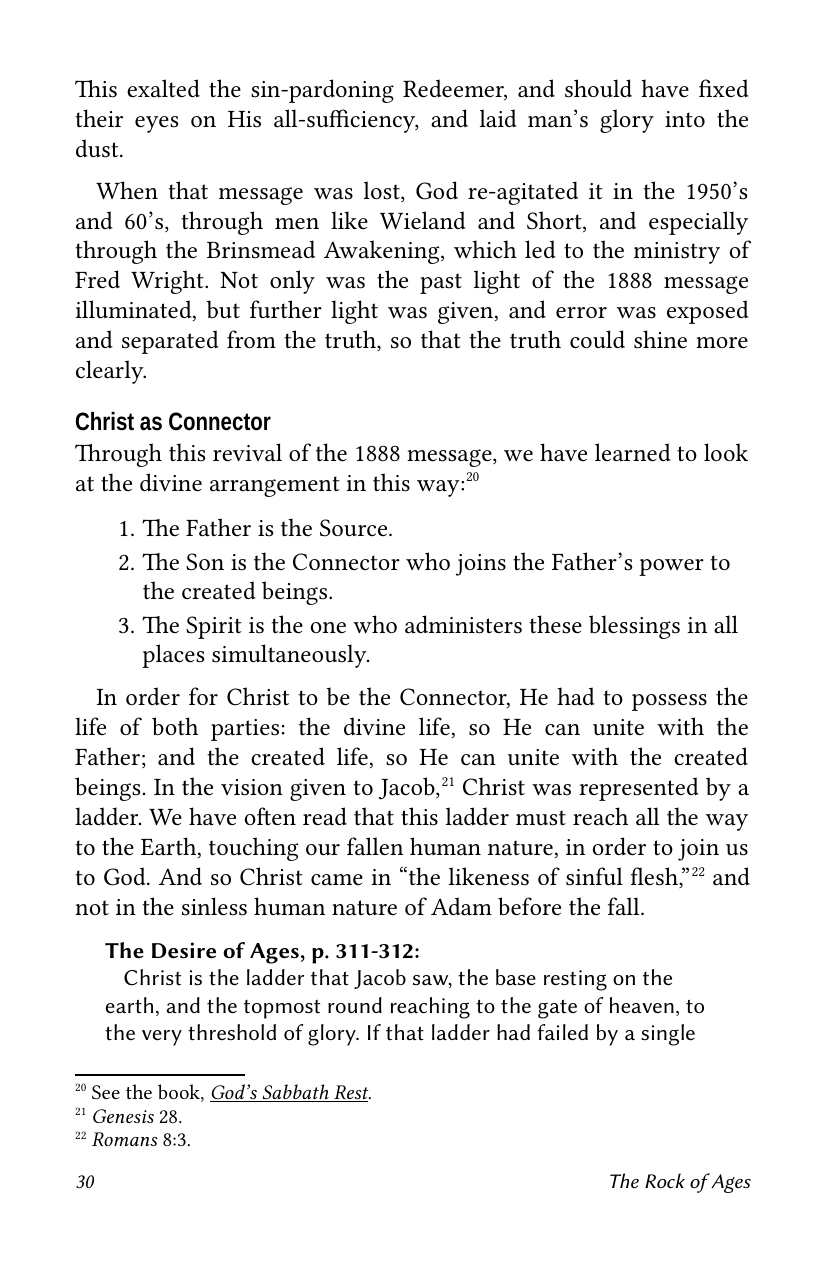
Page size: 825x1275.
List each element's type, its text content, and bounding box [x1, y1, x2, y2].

list The Spirit is the one who administers these blessings in all places simultaneously. [135, 611, 750, 668]
text When that message was lost, God re-agitated it in the 1950’s and 60’s, through men like Wieland and Short, and especially through the Brinsmead Awakening, which led to the ministry of Fred Wright. Not only was the past light of the 1888 message illuminated, but further light was given, and error was exposed and separated from the truth, so that the truth could shine more clearly. [75, 177, 750, 385]
text See the book, God’s Sabbath Rest. [75, 1081, 750, 1104]
list The Father is the Source. [135, 513, 750, 542]
text The Desire of Ages, p. 311-312: [105, 937, 750, 964]
text Through this revival of the 1888 message, we have learned to look at the divine arrangement in this way: [75, 439, 750, 497]
text Genesis 28. [75, 1104, 750, 1128]
list The Son is the Connector who joins the Father’s power to the created beings. [135, 548, 750, 605]
text Romans 8:3. [75, 1128, 750, 1152]
text Christ is the ladder that Jacob saw, the base resting on the earth, and the topmost round reaching to the gate of heaven, to the very threshold of glory. If that ladder had failed by a single [105, 965, 720, 1046]
subtitle Christ as Connector [75, 407, 750, 436]
text In order for Christ to be the Connector, He had to possess the life of both parties: the divine life, so He can unite with the Father; and the created life, so He can unite with the created beings. In the vision given to Jacob, Christ was represented by a ladder. We have often read that this ladder must reach all the way to the Earth, touching our fallen human nature, in order to join us to God. And so Christ came in “the likeness of sinful flesh,” and not in the sinless human nature of Adam before the fall. [75, 683, 750, 921]
text This exalted the sin-pardoning Redeemer, and should have fixed their eyes on His all-sufficiency, and laid man’s glory into the dust. [75, 75, 750, 163]
